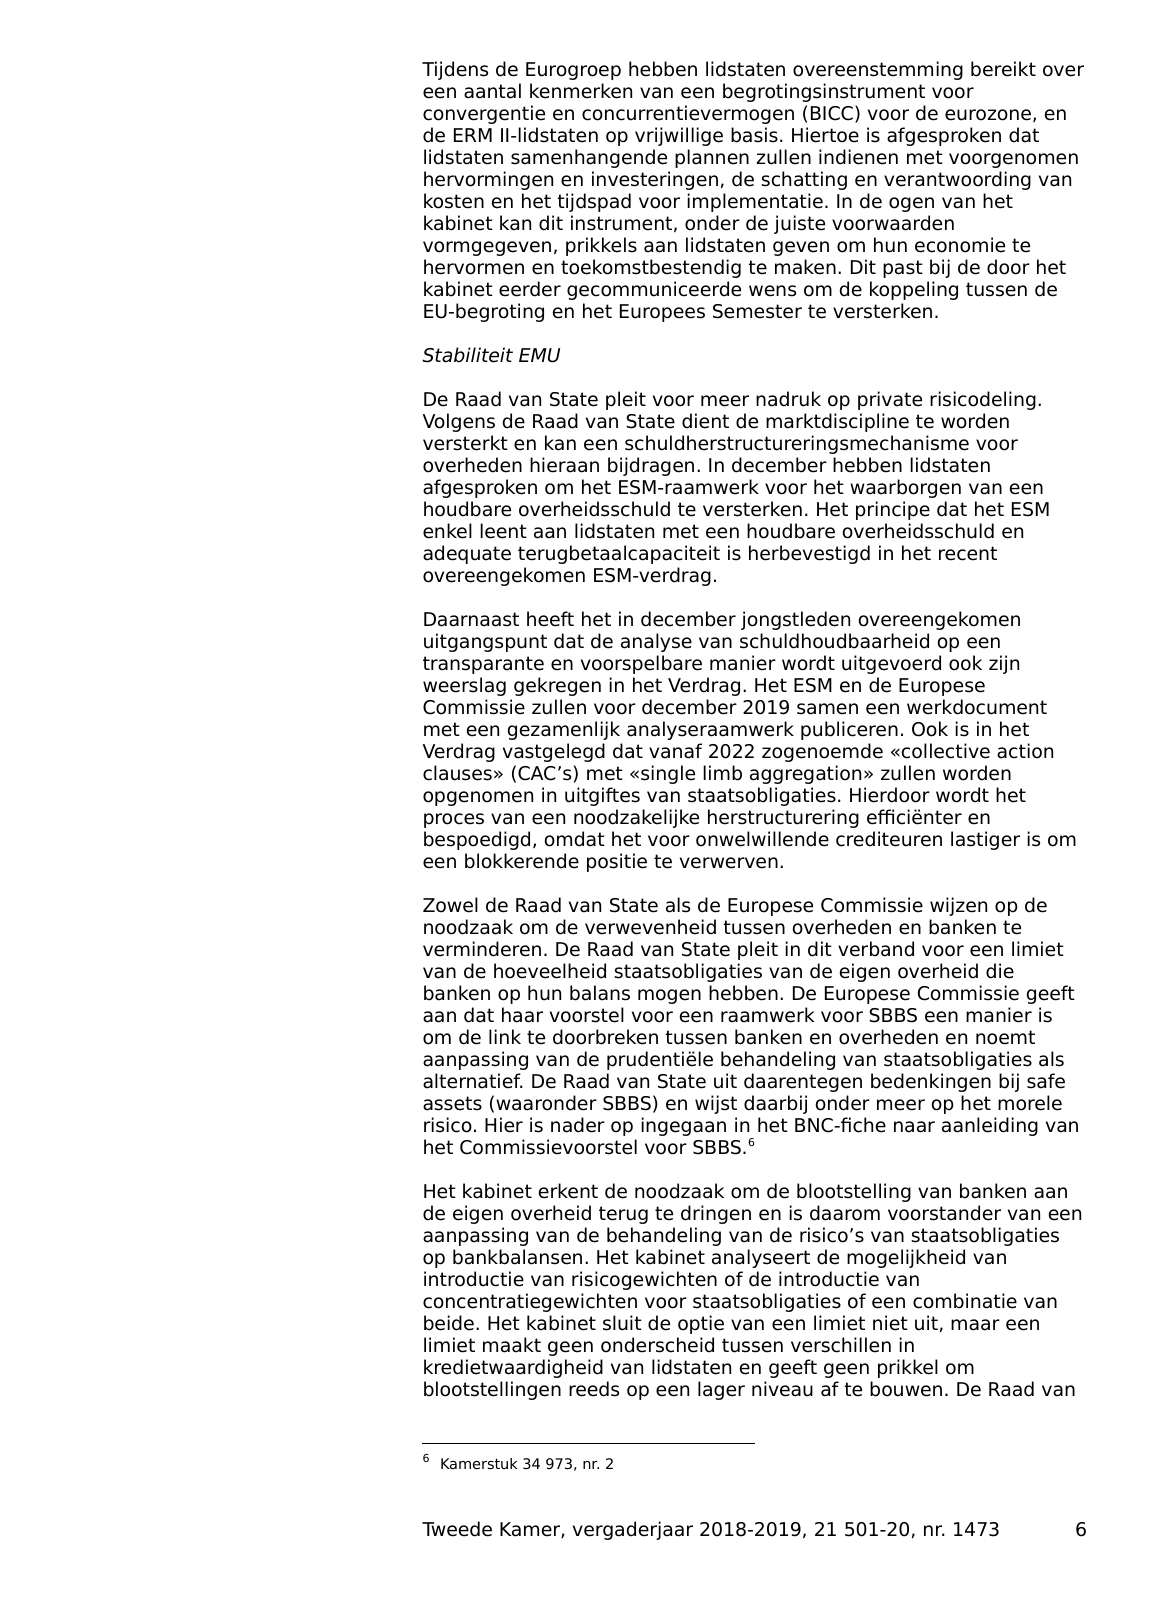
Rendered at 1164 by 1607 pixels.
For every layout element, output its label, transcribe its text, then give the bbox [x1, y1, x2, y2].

text Het kabinet erkent de noodzaak om de blootstelling van banken aan de eigen overheid terug te dringen en is daarom voorstander van een aanpassing van de behandeling van de risico’s van staatsobligaties op bankbalansen. Het kabinet analyseert de mogelijkheid van introductie van risicogewichten of de introductie van concentratiegewichten voor staatsobligaties of een combinatie van beide. Het kabinet sluit de optie van een limiet niet uit, maar een limiet maakt geen onderscheid tussen verschillen in kredietwaardigheid van lidstaten en geeft geen prikkel om blootstellingen reeds op een lager niveau af te bouwen. De Raad van [422, 1181, 1087, 1401]
text Kamerstuk 34 973, nr. 2 [422, 1452, 1087, 1474]
text Zowel de Raad van State als de Europese Commissie wijzen op de noodzaak om de verwevenheid tussen overheden en banken te verminderen. De Raad van State pleit in dit verband voor een limiet van de hoeveelheid staatsobligaties van de eigen overheid die banken op hun balans mogen hebben. De Europese Commissie geeft aan dat haar voorstel voor een raamwerk voor SBBS een manier is om de link te doorbreken tussen banken en overheden en noemt aanpassing van de prudentiële behandeling van staatsobligaties als alternatief. De Raad van State uit daarentegen bedenkingen bij safe assets (waaronder SBBS) en wijst daarbij onder meer op het morele risico. Hier is nader op ingegaan in het BNC-fiche naar aanleiding van het Commissievoorstel voor SBBS. [422, 895, 1087, 1159]
text Tijdens de Eurogroep hebben lidstaten overeenstemming bereikt over een aantal kenmerken van een begrotingsinstrument voor convergentie en concurrentievermogen (BICC) voor de eurozone, en de ERM II-lidstaten op vrijwillige basis. Hiertoe is afgesproken dat lidstaten samenhangende plannen zullen indienen met voorgenomen hervormingen en investeringen, de schatting en verantwoording van kosten en het tijdspad voor implementatie. In de ogen van het kabinet kan dit instrument, onder de juiste voorwaarden vormgegeven, prikkels aan lidstaten geven om hun economie te hervormen en toekomstbestendig te maken. Dit past bij de door het kabinet eerder gecommuniceerde wens om de koppeling tussen de EU-begroting en het Europees Semester te versterken. [422, 59, 1087, 323]
subtitle Stabiliteit EMU [422, 345, 1087, 367]
text Daarnaast heeft het in december jongstleden overeengekomen uitgangspunt dat de analyse van schuldhoudbaarheid op een transparante en voorspelbare manier wordt uitgevoerd ook zijn weerslag gekregen in het Verdrag. Het ESM en de Europese Commissie zullen voor december 2019 samen een werkdocument met een gezamenlijk analyseraamwerk publiceren. Ook is in het Verdrag vastgelegd dat vanaf 2022 zogenoemde «collective action clauses» (CAC’s) met «single limb aggregation» zullen worden opgenomen in uitgiftes van staatsobligaties. Hierdoor wordt het proces van een noodzakelijke herstructurering efficiënter en bespoedigd, omdat het voor onwelwillende crediteuren lastiger is om een blokkerende positie te verwerven. [422, 609, 1087, 873]
text De Raad van State pleit voor meer nadruk op private risicodeling. Volgens de Raad van State dient de marktdiscipline te worden versterkt en kan een schuldherstructureringsmechanisme voor overheden hieraan bijdragen. In december hebben lidstaten afgesproken om het ESM-raamwerk voor het waarborgen van een houdbare overheidsschuld te versterken. Het principe dat het ESM enkel leent aan lidstaten met een houdbare overheidsschuld en adequate terugbetaalcapaciteit is herbevestigd in het recent overeengekomen ESM-verdrag. [422, 389, 1087, 587]
